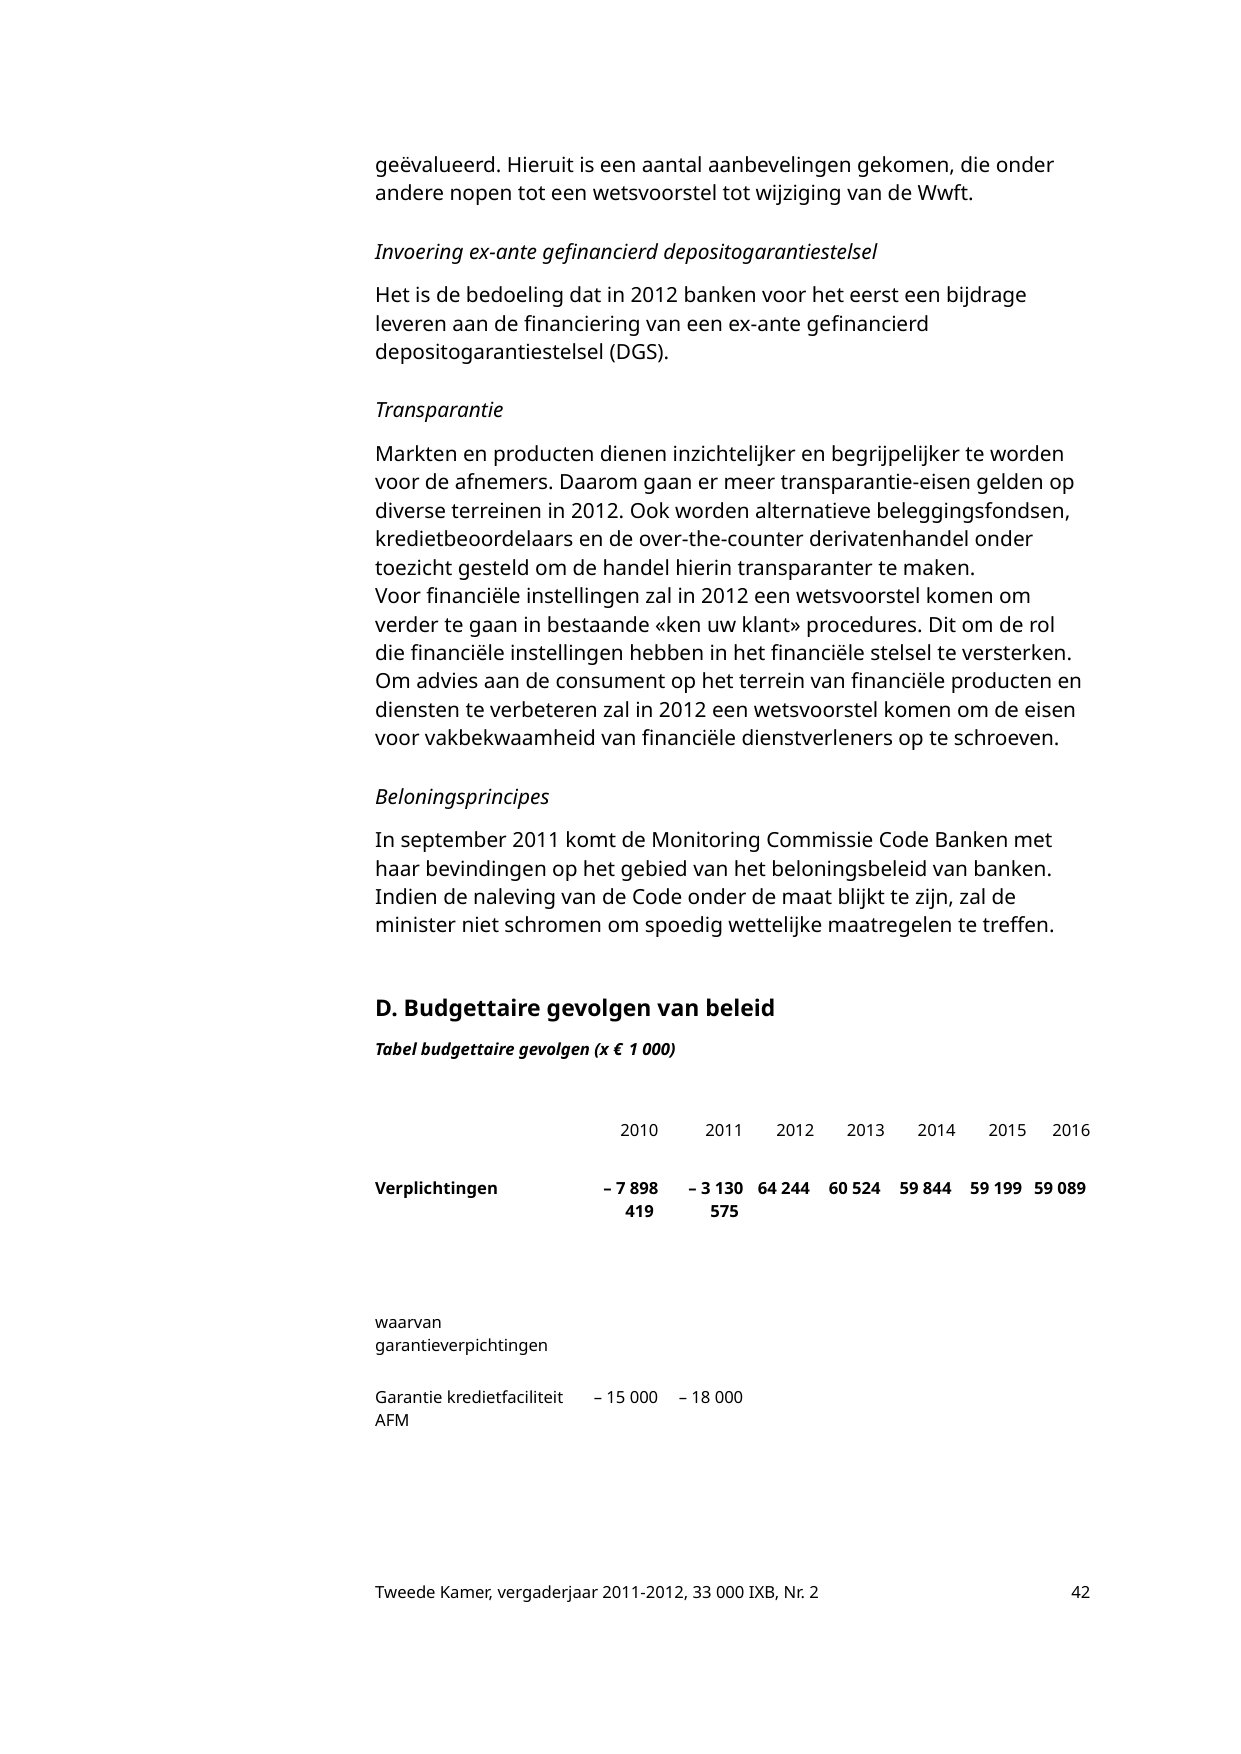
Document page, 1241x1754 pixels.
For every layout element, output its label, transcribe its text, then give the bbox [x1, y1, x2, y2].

table_cell [658, 1453, 743, 1511]
text Voor financiële instellingen zal in 2012 een wetsvoorstel komen om verder te gaan in bestaande «ken uw klant» procedures. Dit om de rol die financiële instellingen hebben in het financiële stelsel te versterken. [375, 782, 1090, 867]
table_header [814, 1319, 885, 1377]
text Invoering ex-ante gefinancierd depositogarantiestelsel [375, 437, 1090, 466]
table_header [658, 1319, 743, 1377]
table_header [743, 1319, 814, 1377]
table_cell [375, 1453, 573, 1511]
text In de kern moeten financiële ondernemingen ten gevolge van de hervormingen meer solide, verantwoordelijk en transparant worden. Het toezicht moet worden versterkt en verbeterd. De overheid dient zich hiervoor actief in te zetten, om daarmee te borgen dat zij in de toekomst niet meer gedwongen zal zijn om met belastinggeld financiële ondernemingen te ondersteunen. De minister stuurt jaarlijks een wetgevingsbrief aan de Tweede Kamer, om aan te geven hoe ver de hervormingen zijn. In de wetgevingsbrief wordt aangegeven welke wet- en regelgeving op het programma staat, wat het meest urgent is en wordt een reactie gegeven op de wensen van de toezichthouders. Ook zal de minister halfjaarlijks de Tweede Kamer een update geven over de vorderingen op de aanbevelingen van de commissie de Wit. Er zal tevens een indicator zijn die de tijdigheid van het implementeren van richtlijnen meet en er zal een indicator komen die voor Nederlandse financiële instellingen de ontwikkeling van de hoeveelheid kernkapitaal meet. [375, 150, 1090, 264]
text Beloningsprincipes [375, 982, 1090, 1011]
table_cell – 3 130 575 [658, 1378, 743, 1453]
text Om advies aan de consument op het terrein van financiële producten en diensten te verbeteren zal in 2012 een wetsvoorstel komen om de eisen voor vakbekwaamheid van financiële dienstverleners op te schroeven. [375, 867, 1090, 952]
table_cell [573, 1453, 658, 1511]
table_cell [1026, 1453, 1090, 1511]
table_cell [885, 1453, 956, 1511]
text Markten en producten dienen inzichtelijker en begrijpelijker te worden voor de afnemers. Daarom gaan er meer transparantie-eisen gelden op diverse terreinen in 2012. Ook worden alternatieve beleggingsfondsen, kredietbeoordelaars en de over-the-counter derivatenhandel onder toezicht gesteld om de handel hierin transparanter te maken. [375, 640, 1090, 782]
text Transparantie [375, 596, 1090, 625]
table_cell [814, 1453, 885, 1511]
table_header [1026, 1319, 1090, 1377]
table_cell 59 199 [956, 1378, 1026, 1453]
text Wat betreft de bestrijding van witwassen en van terrorismefinanciering (de Wwft) is Nederland in 2011 door de Financial Action Task Force geëvalueerd. Hieruit is een aantal aanbevelingen gekomen, die onder andere nopen tot een wetsvoorstel tot wijziging van de Wwft. [375, 294, 1090, 407]
table_cell [743, 1453, 814, 1511]
table_cell 60 524 [814, 1378, 885, 1453]
table_cell Verplichtingen [375, 1378, 573, 1453]
table_cell 64 244 [743, 1378, 814, 1453]
table_header [573, 1319, 658, 1377]
table_cell 59 089 [1026, 1378, 1090, 1453]
text Het is de bedoeling dat in 2012 banken voor het eerst een bijdrage leveren aan de financiering van een ex-ante gefinancierd depositogarantiestelsel (DGS). [375, 481, 1090, 566]
table_cell – 7 898 419 [573, 1378, 658, 1453]
subtitle D. Budgettaire gevolgen van beleid [375, 1192, 1090, 1223]
text In september 2011 komt de Monitoring Commissie Code Banken met haar bevindingen op het gebied van het beloningsbeleid van banken. Indien de naleving van de Code onder de maat blijkt te zijn, zal de minister niet schromen om spoedig wettelijke maatregelen te treffen. [375, 1026, 1090, 1140]
table_header [375, 1319, 573, 1377]
table_cell 59 844 [885, 1378, 956, 1453]
table_header [885, 1319, 956, 1377]
text Tabel budgettaire gevolgen (x € 1 000) [375, 1238, 1090, 1261]
table_header [956, 1319, 1026, 1377]
table_cell [956, 1453, 1026, 1511]
